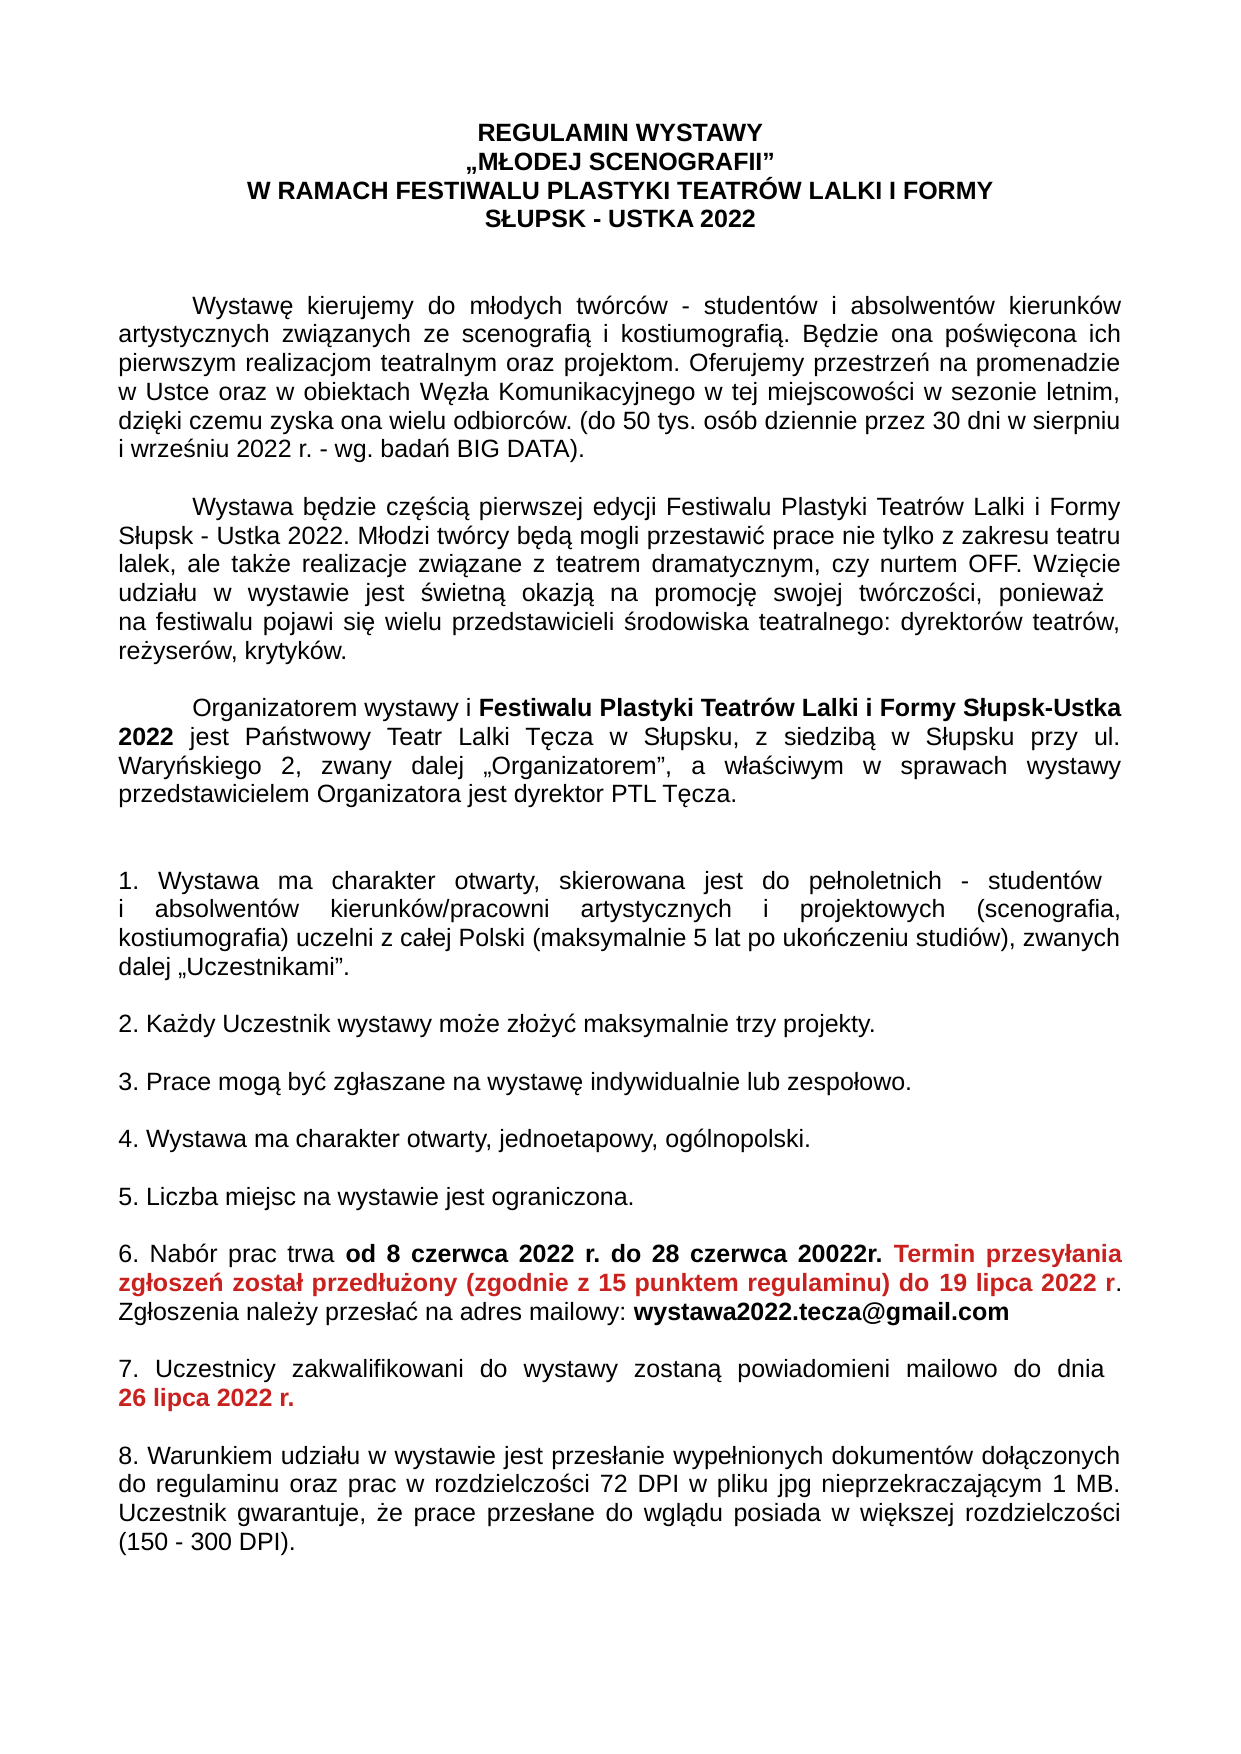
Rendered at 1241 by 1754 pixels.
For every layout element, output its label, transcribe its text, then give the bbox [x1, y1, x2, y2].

text 2. Każdy Uczestnik wystawy może złożyć maksymalnie trzy projekty. [118, 1009, 1122, 1038]
text 8. Warunkiem udziału w wystawie jest przesłanie wypełnionych dokumentów dołączonych do regulaminu oraz prac w rozdzielczości 72 DPI w pliku jpg nieprzekraczającym 1 MB. Uczestnik gwarantuje, że prace przesłane do wglądu posiada w większej rozdzielczości (150 - 300 DPI). [118, 1441, 1122, 1556]
text „MŁODEJ SCENOGRAFII” [118, 147, 1122, 176]
text SŁUPSK - USTKA 2022 [118, 204, 1122, 233]
text 4. Wystawa ma charakter otwarty, jednoetapowy, ogólnopolski. [118, 1124, 1122, 1153]
text Organizatorem wystawy i Festiwalu Plastyki Teatrów Lalki i Formy Słupsk-Ustka 2022 jest Państwowy Teatr Lalki Tęcza w Słupsku, z siedzibą w Słupsku przy ul. Waryńskiego 2, zwany dalej „Organizatorem”, a właściwym w sprawach wystawy przedstawicielem Organizatora jest dyrektor PTL Tęcza. [118, 693, 1122, 808]
text Wystawa będzie częścią pierwszej edycji Festiwalu Plastyki Teatrów Lalki i Formy Słupsk - Ustka 2022. Młodzi twórcy będą mogli przestawić prace nie tylko z zakresu teatru lalek, ale także realizacje związane z teatrem dramatycznym, czy nurtem OFF. Wzięcie udziału w wystawie jest świetną okazją na promocję swojej twórczości, ponieważ na festiwalu pojawi się wielu przedstawicieli środowiska teatralnego: dyrektorów teatrów, reżyserów, krytyków. [118, 492, 1122, 664]
text 3. Prace mogą być zgłaszane na wystawę indywidualnie lub zespołowo. [118, 1067, 1122, 1096]
text Wystawę kierujemy do młodych twórców - studentów i absolwentów kierunków artystycznych związanych ze scenografią i kostiumografią. Będzie ona poświęcona ich pierwszym realizacjom teatralnym oraz projektom. Oferujemy przestrzeń na promenadzie w Ustce oraz w obiektach Węzła Komunikacyjnego w tej miejscowości w sezonie letnim, dzięki czemu zyska ona wielu odbiorców. (do 50 tys. osób dziennie przez 30 dni w sierpniu i wrześniu 2022 r. - wg. badań BIG DATA). [118, 291, 1122, 463]
text 7. Uczestnicy zakwalifikowani do wystawy zostaną powiadomieni mailowo do dnia 26 lipca 2022 r. [118, 1354, 1122, 1412]
text 5. Liczba miejsc na wystawie jest ograniczona. [118, 1153, 1122, 1211]
text W RAMACH FESTIWALU PLASTYKI TEATRÓW LALKI I FORMY [118, 176, 1122, 204]
text 6. Nabór prac trwa od 8 czerwca 2022 r. do 28 czerwca 20022r. Termin przesyłania zgłoszeń został przedłużony (zgodnie z 15 punktem regulaminu) do 19 lipca 2022 r. Zgłoszenia należy przesłać na adres mailowy: wystawa2022.tecza@gmail.com [118, 1239, 1122, 1326]
text REGULAMIN WYSTAWY [118, 118, 1122, 147]
text 1. Wystawa ma charakter otwarty, skierowana jest do pełnoletnich - studentów i absolwentów kierunków/pracowni artystycznych i projektowych (scenografia, kostiumografia) uczelni z całej Polski (maksymalnie 5 lat po ukończeniu studiów), zwanych dalej „Uczestnikami”. [118, 866, 1122, 981]
